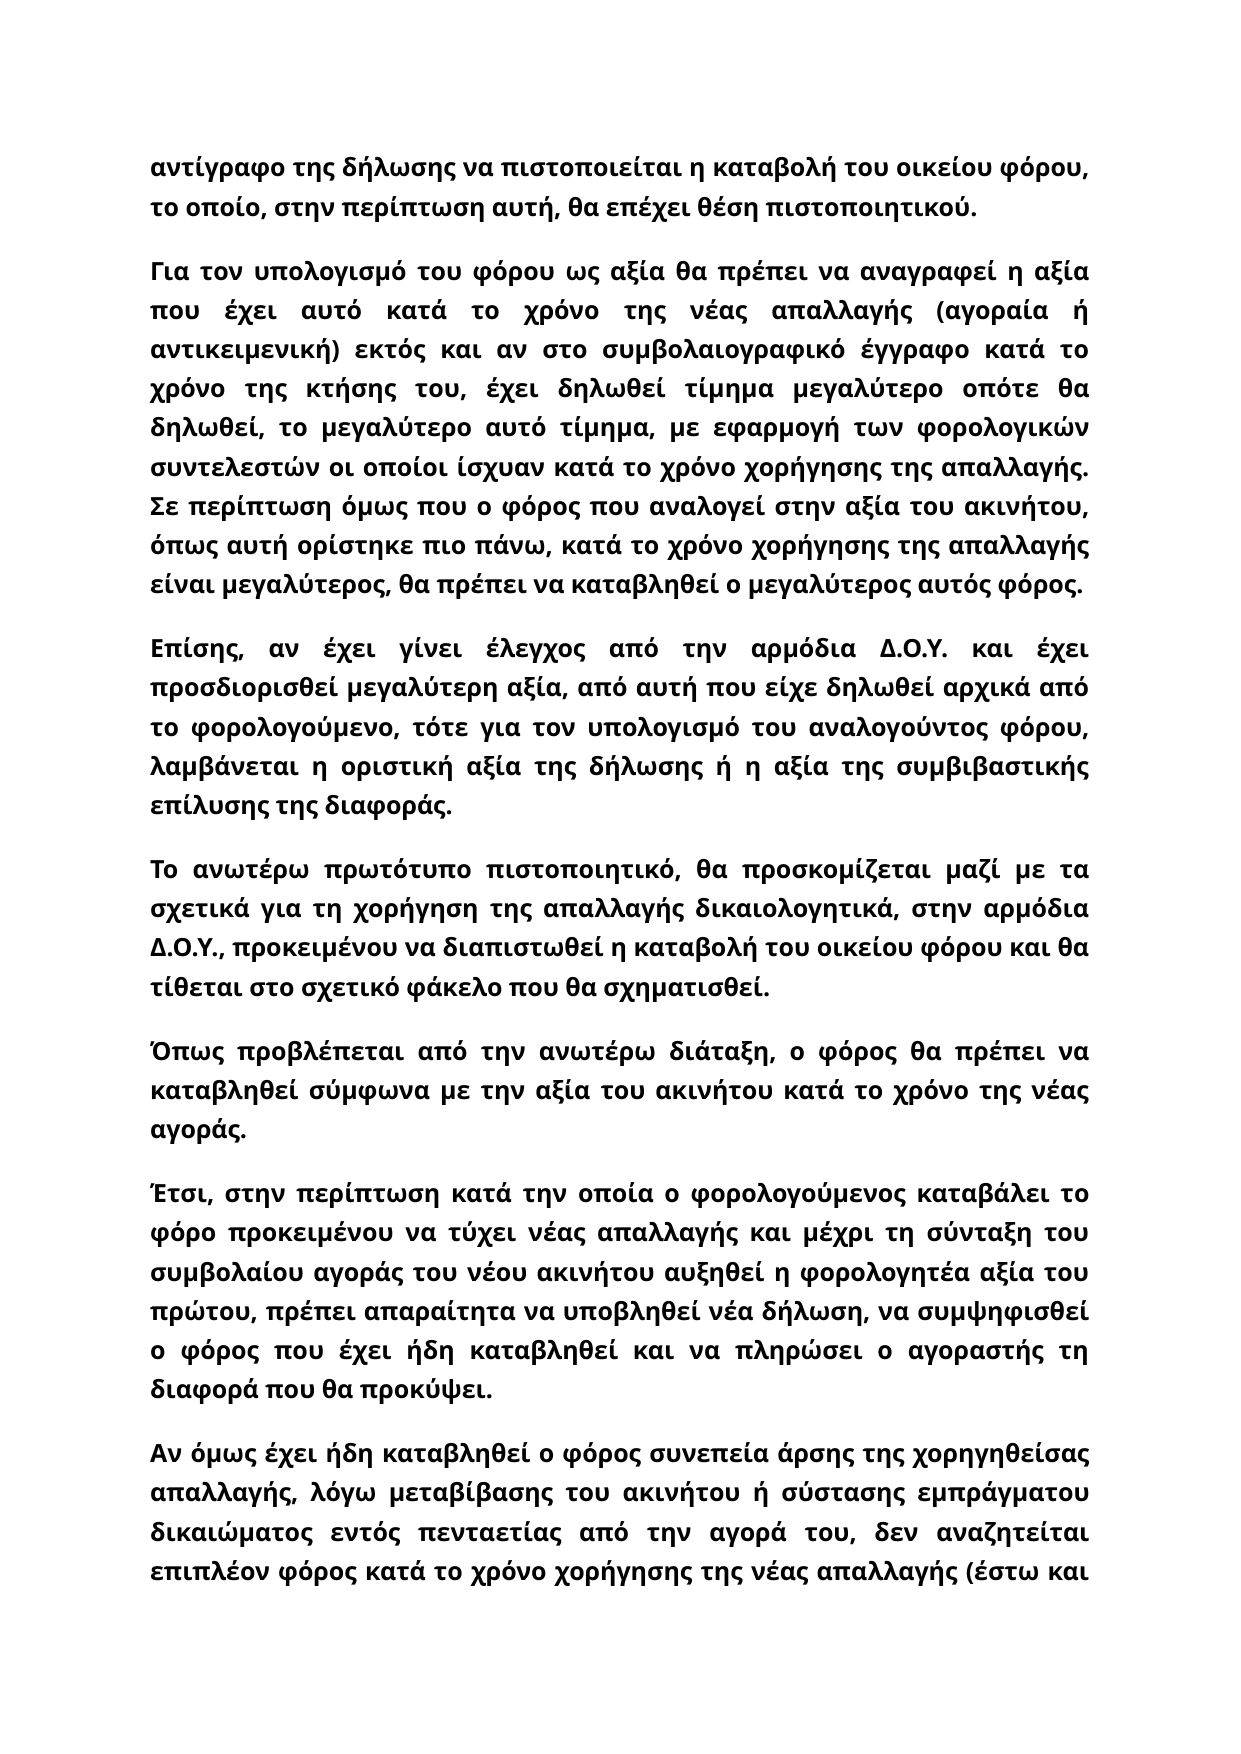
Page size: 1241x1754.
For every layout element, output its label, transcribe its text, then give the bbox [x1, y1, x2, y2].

text Για τον υπολογισμό του φόρου ως αξία θα πρέπει να αναγραφεί η αξία που έχει αυτό κατά το χρόνο της νέας απαλλαγής (αγοραία ή αντικειμενική) εκτός και αν στο συμβολαιογραφικό έγγραφο κατά το χρόνο της κτήσης του, έχει δηλωθεί τίμημα μεγαλύτερο οπότε θα δηλωθεί, το μεγαλύτερο αυτό τίμημα, με εφαρμογή των φορολογικών συντελεστών οι οποίοι ίσχυαν κατά το χρόνο χορήγησης της απαλλαγής. Σε περίπτωση όμως που ο φόρος που αναλογεί στην αξία του ακινήτου, όπως αυτή ορίστηκε πιο πάνω, κατά το χρόνο χορήγησης της απαλλαγής είναι μεγαλύτερος, θα πρέπει να καταβληθεί ο μεγαλύτερος αυτός φόρος. [150, 253, 1090, 601]
text Αν όμως έχει ήδη καταβληθεί ο φόρος συνεπεία άρσης της χορηγηθείσας απαλλαγής, λόγω μεταβίβασης του ακινήτου ή σύστασης εμπράγματου δικαιώματος εντός πενταετίας από την αγορά του, δεν αναζητείται επιπλέον φόρος κατά το χρόνο χορήγησης της νέας απαλλαγής (έστω και [150, 1436, 1090, 1587]
text Το ανωτέρω πρωτότυπο πιστοποιητικό, θα προσκομίζεται μαζί με τα σχετικά για τη χορήγηση της απαλλαγής δικαιολογητικά, στην αρμόδια Δ.Ο.Υ., προκειμένου να διαπιστωθεί η καταβολή του οικείου φόρου και θα τίθεται στο σχετικό φάκελο που θα σχηματισθεί. [150, 852, 1090, 1003]
text Επίσης, αν έχει γίνει έλεγχος από την αρμόδια Δ.Ο.Υ. και έχει προσδιορισθεί μεγαλύτερη αξία, από αυτή που είχε δηλωθεί αρχικά από το φορολογούμενο, τότε για τον υπολογισμό του αναλογούντος φόρου, λαμβάνεται η οριστική αξία της δήλωσης ή η αξία της συμβιβαστικής επίλυσης της διαφοράς. [150, 631, 1090, 822]
text Όπως προβλέπεται από την ανωτέρω διάταξη, ο φόρος θα πρέπει να καταβληθεί σύμφωνα με την αξία του ακινήτου κατά το χρόνο της νέας αγοράς. [150, 1033, 1090, 1146]
text αντίγραφο της δήλωσης να πιστοποιείται η καταβολή του οικείου φόρου, το οποίο, στην περίπτωση αυτή, θα επέχει θέση πιστοποιητικού. [150, 150, 1090, 223]
text Έτσι, στην περίπτωση κατά την οποία ο φορολογούμενος καταβάλει το φόρο προκειμένου να τύχει νέας απαλλαγής και μέχρι τη σύνταξη του συμβολαίου αγοράς του νέου ακινήτου αυξηθεί η φορολογητέα αξία του πρώτου, πρέπει απαραίτητα να υποβληθεί νέα δήλωση, να συμψηφισθεί ο φόρος που έχει ήδη καταβληθεί και να πληρώσει ο αγοραστής τη διαφορά που θα προκύψει. [150, 1176, 1090, 1406]
